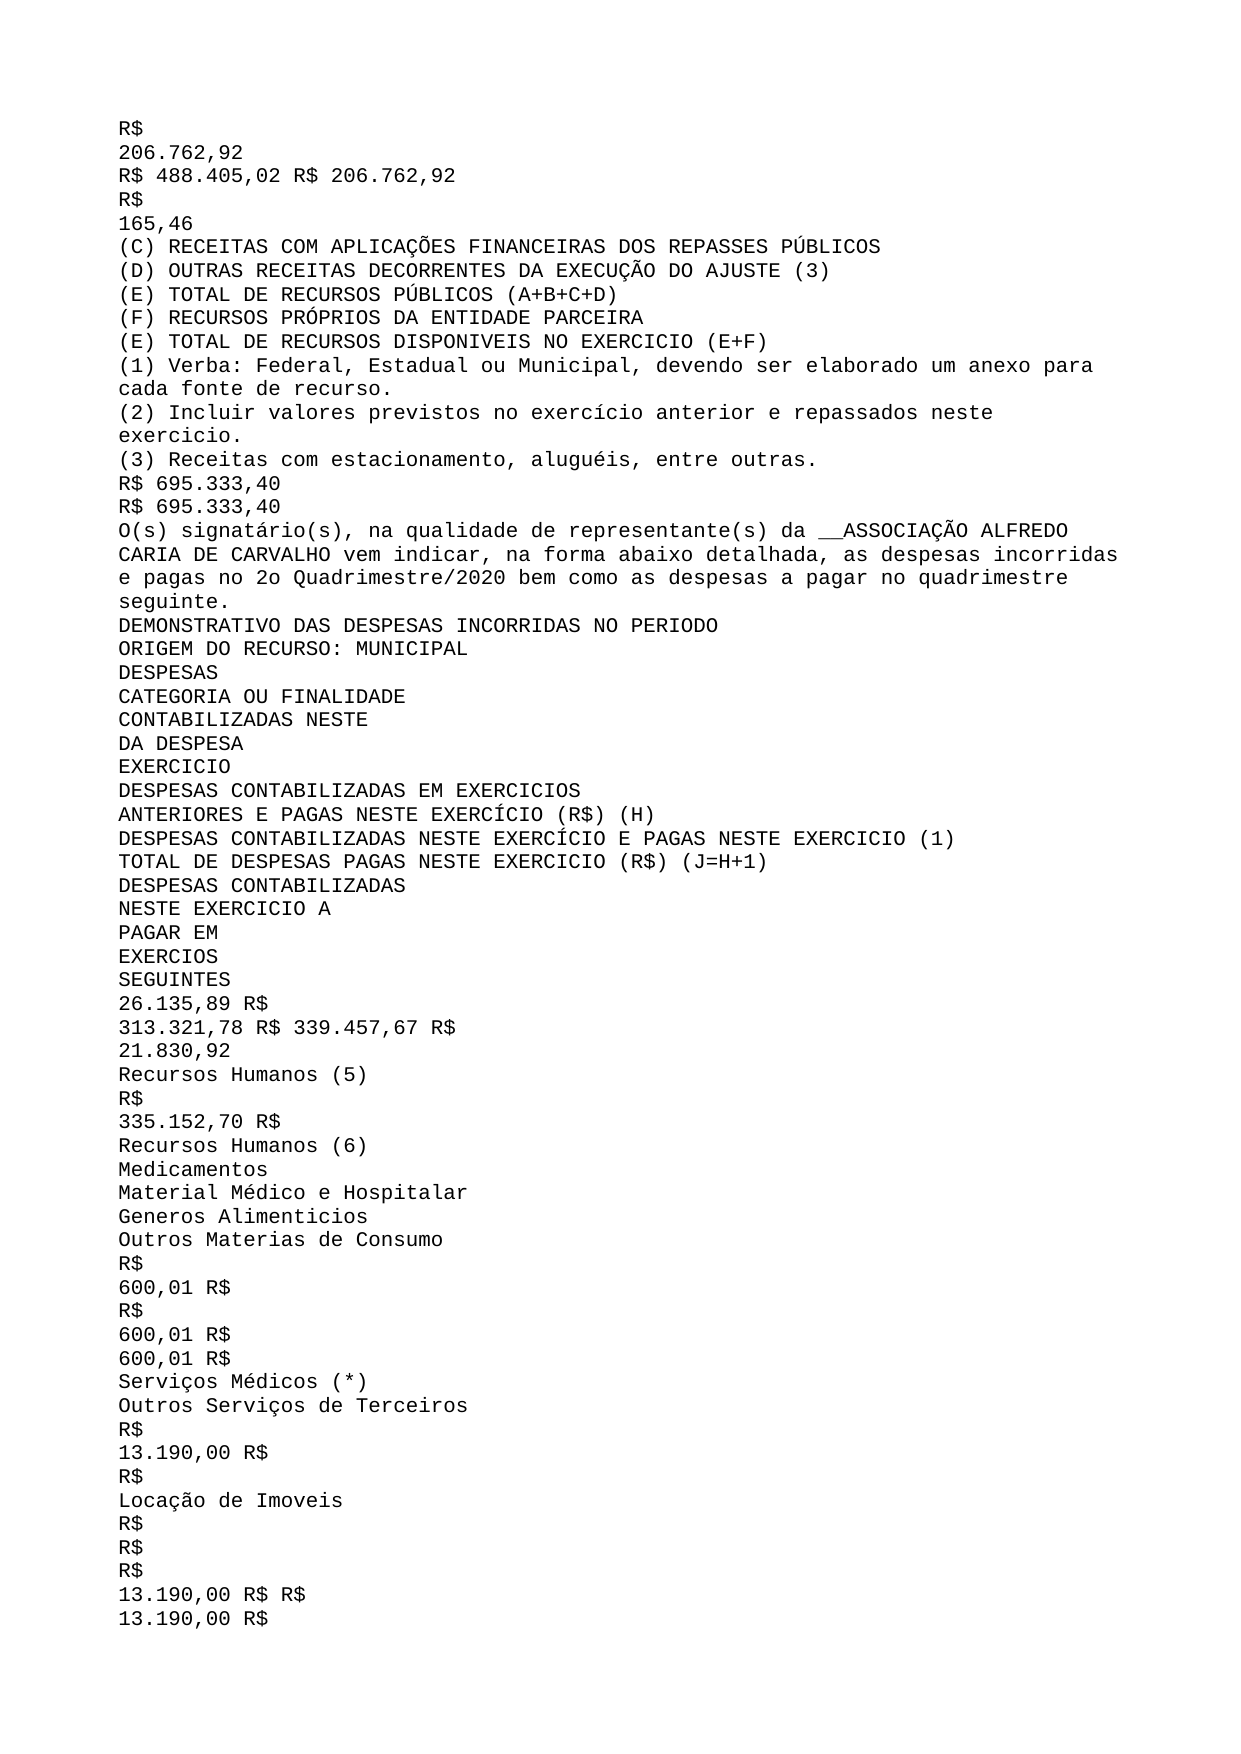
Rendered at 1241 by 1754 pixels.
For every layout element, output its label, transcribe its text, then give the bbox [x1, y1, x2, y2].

text TOTAL DE DESPESAS PAGAS NESTE EXERCICIO (R$) (J=H+1) [118, 851, 1122, 875]
text 13.190,00 R$ [118, 1442, 1122, 1466]
text PAGAR EM [118, 922, 1122, 946]
text 21.830,92 [118, 1040, 1122, 1064]
text R$ [118, 1300, 1122, 1324]
text ANTERIORES E PAGAS NESTE EXERCÍCIO (R$) (H) [118, 804, 1122, 827]
text 600,01 R$ [118, 1348, 1122, 1371]
text Outros Serviços de Terceiros [118, 1395, 1122, 1419]
text Outros Materias de Consumo [118, 1229, 1122, 1253]
text R$ [118, 1253, 1122, 1277]
text R$ 488.405,02 R$ 206.762,92 [118, 165, 1122, 189]
text DEMONSTRATIVO DAS DESPESAS INCORRIDAS NO PERIODO [118, 615, 1122, 638]
text 335.152,70 R$ [118, 1111, 1122, 1135]
text Generos Alimenticios [118, 1206, 1122, 1229]
text R$ [118, 1513, 1122, 1537]
text DESPESAS CONTABILIZADAS NESTE EXERCÍCIO E PAGAS NESTE EXERCICIO (1) [118, 827, 1122, 851]
text EXERCICIO [118, 757, 1122, 780]
text R$ [118, 1537, 1122, 1561]
text ORIGEM DO RECURSO: MUNICIPAL [118, 638, 1122, 662]
text Serviços Médicos (*) [118, 1371, 1122, 1395]
text 13.190,00 R$ R$ [118, 1584, 1122, 1608]
text 165,46 [118, 213, 1122, 236]
text R$ 695.333,40 [118, 496, 1122, 520]
text NESTE EXERCICIO A [118, 898, 1122, 922]
text (D) OUTRAS RECEITAS DECORRENTES DA EXECUÇÃO DO AJUSTE (3) [118, 260, 1122, 284]
text R$ 695.333,40 [118, 473, 1122, 496]
text R$ [118, 1088, 1122, 1111]
text Recursos Humanos (5) [118, 1064, 1122, 1088]
text DESPESAS [118, 662, 1122, 686]
text Locação de Imoveis [118, 1489, 1122, 1513]
text DA DESPESA [118, 733, 1122, 757]
text Material Médico e Hospitalar [118, 1182, 1122, 1206]
text EXERCIOS [118, 946, 1122, 969]
text 26.135,89 R$ [118, 993, 1122, 1017]
text (2) Incluir valores previstos no exercício anterior e repassados neste exercicio. [118, 402, 1122, 449]
text SEGUINTES [118, 969, 1122, 993]
text O(s) signatário(s), na qualidade de representante(s) da __ASSOCIAÇÃO ALFREDO CARIA DE CARVALHO vem indicar, na forma abaixo detalhada, as despesas incorridas e pagas no 2o Quadrimestre/2020 bem como as despesas a pagar no quadrimestre seguinte. [118, 520, 1122, 615]
text R$ [118, 1466, 1122, 1489]
text (E) TOTAL DE RECURSOS DISPONIVEIS NO EXERCICIO (E+F) [118, 331, 1122, 354]
text 600,01 R$ [118, 1277, 1122, 1300]
text R$ [118, 189, 1122, 213]
text 206.762,92 [118, 142, 1122, 165]
text 313.321,78 R$ 339.457,67 R$ [118, 1017, 1122, 1040]
text (E) TOTAL DE RECURSOS PÚBLICOS (A+B+C+D) [118, 284, 1122, 307]
text 13.190,00 R$ [118, 1608, 1122, 1631]
text (1) Verba: Federal, Estadual ou Municipal, devendo ser elaborado um anexo para cada fonte de recurso. [118, 354, 1122, 402]
text DESPESAS CONTABILIZADAS EM EXERCICIOS [118, 780, 1122, 804]
text (C) RECEITAS COM APLICAÇÕES FINANCEIRAS DOS REPASSES PÚBLICOS [118, 236, 1122, 260]
text R$ [118, 1419, 1122, 1442]
text (3) Receitas com estacionamento, aluguéis, entre outras. [118, 449, 1122, 473]
text 600,01 R$ [118, 1324, 1122, 1348]
text R$ [118, 1561, 1122, 1584]
text Medicamentos [118, 1158, 1122, 1182]
text (F) RECURSOS PRÓPRIOS DA ENTIDADE PARCEIRA [118, 307, 1122, 331]
text CONTABILIZADAS NESTE [118, 709, 1122, 733]
text DESPESAS CONTABILIZADAS [118, 875, 1122, 898]
text CATEGORIA OU FINALIDADE [118, 686, 1122, 709]
text R$ [118, 118, 1122, 142]
text Recursos Humanos (6) [118, 1135, 1122, 1158]
